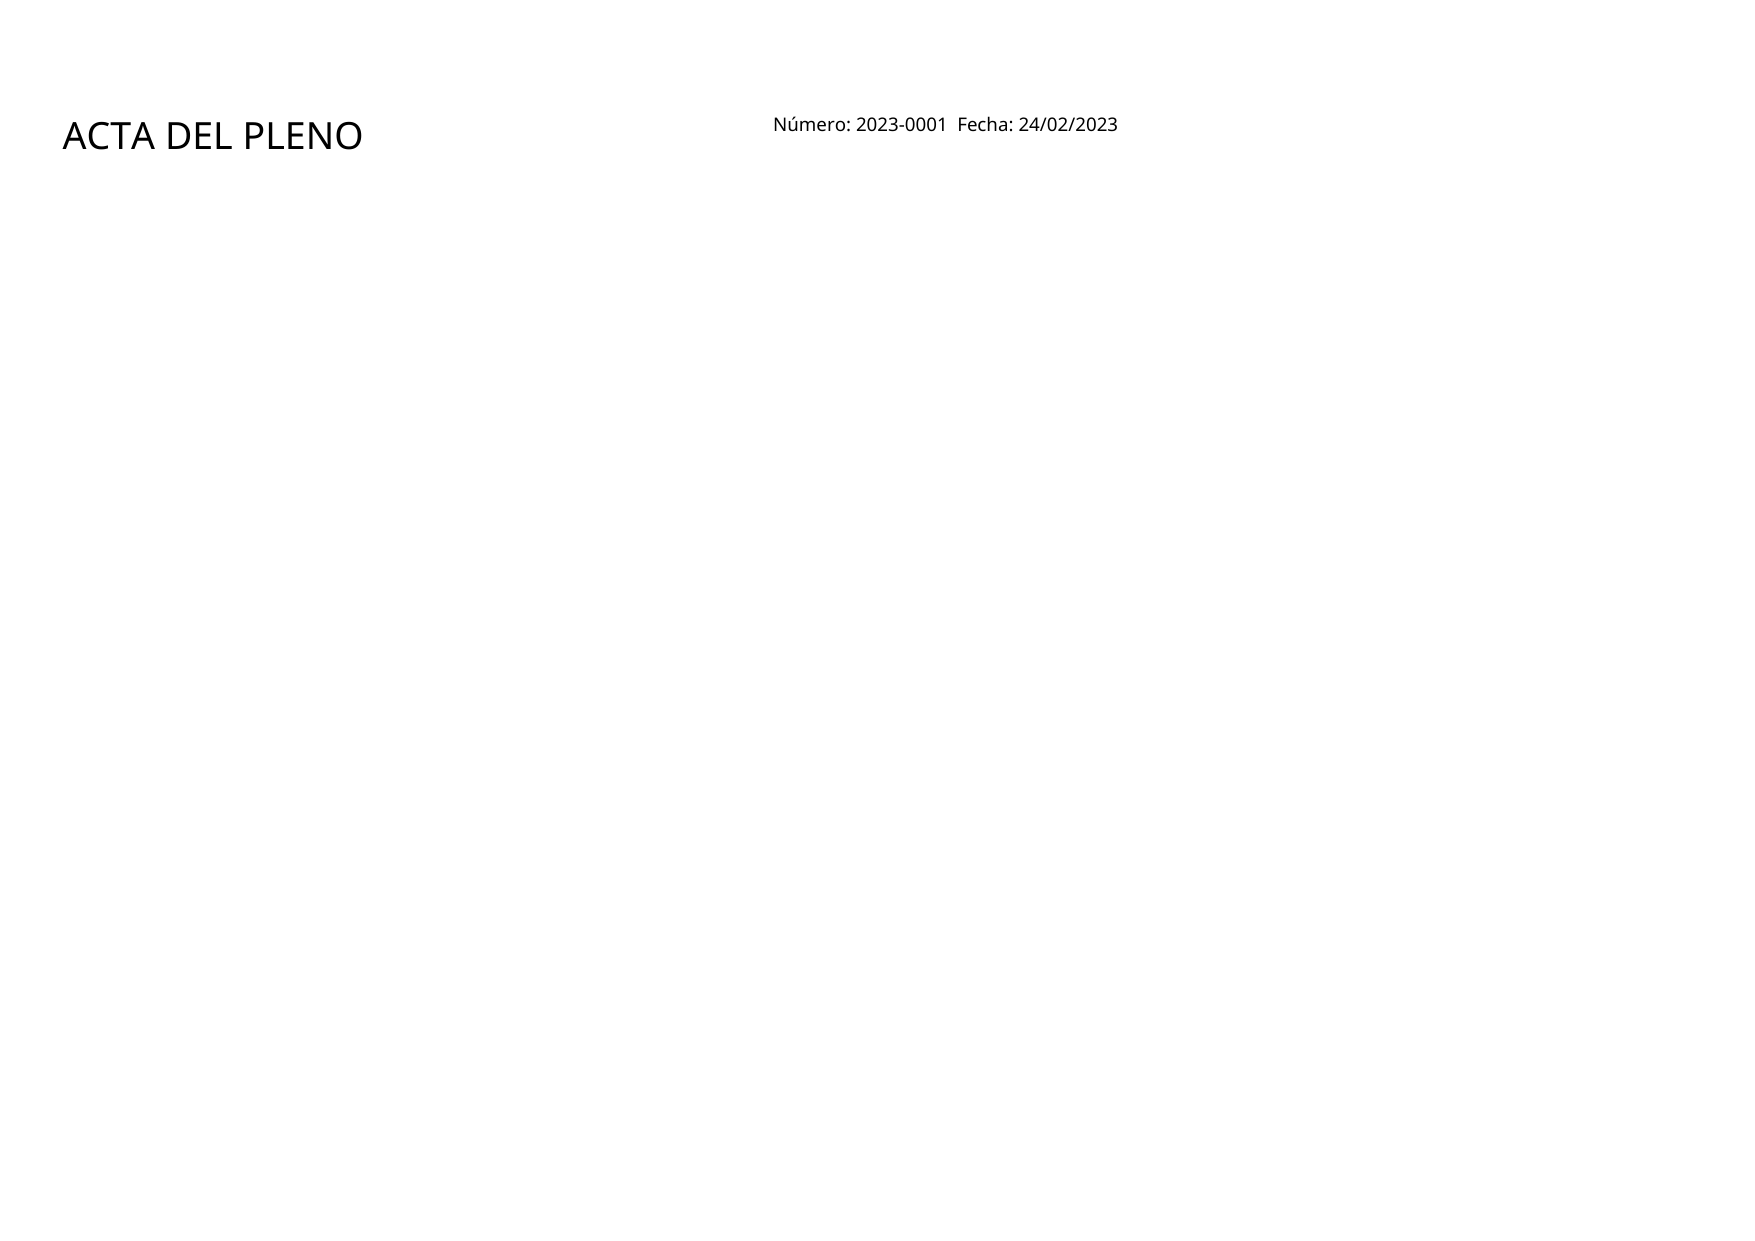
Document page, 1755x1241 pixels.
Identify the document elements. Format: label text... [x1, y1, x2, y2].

subtitle ACTA DEL PLENO [62, 114, 681, 158]
text Número: 2023-0001 Fecha: 24/02/2023 [773, 114, 1692, 136]
